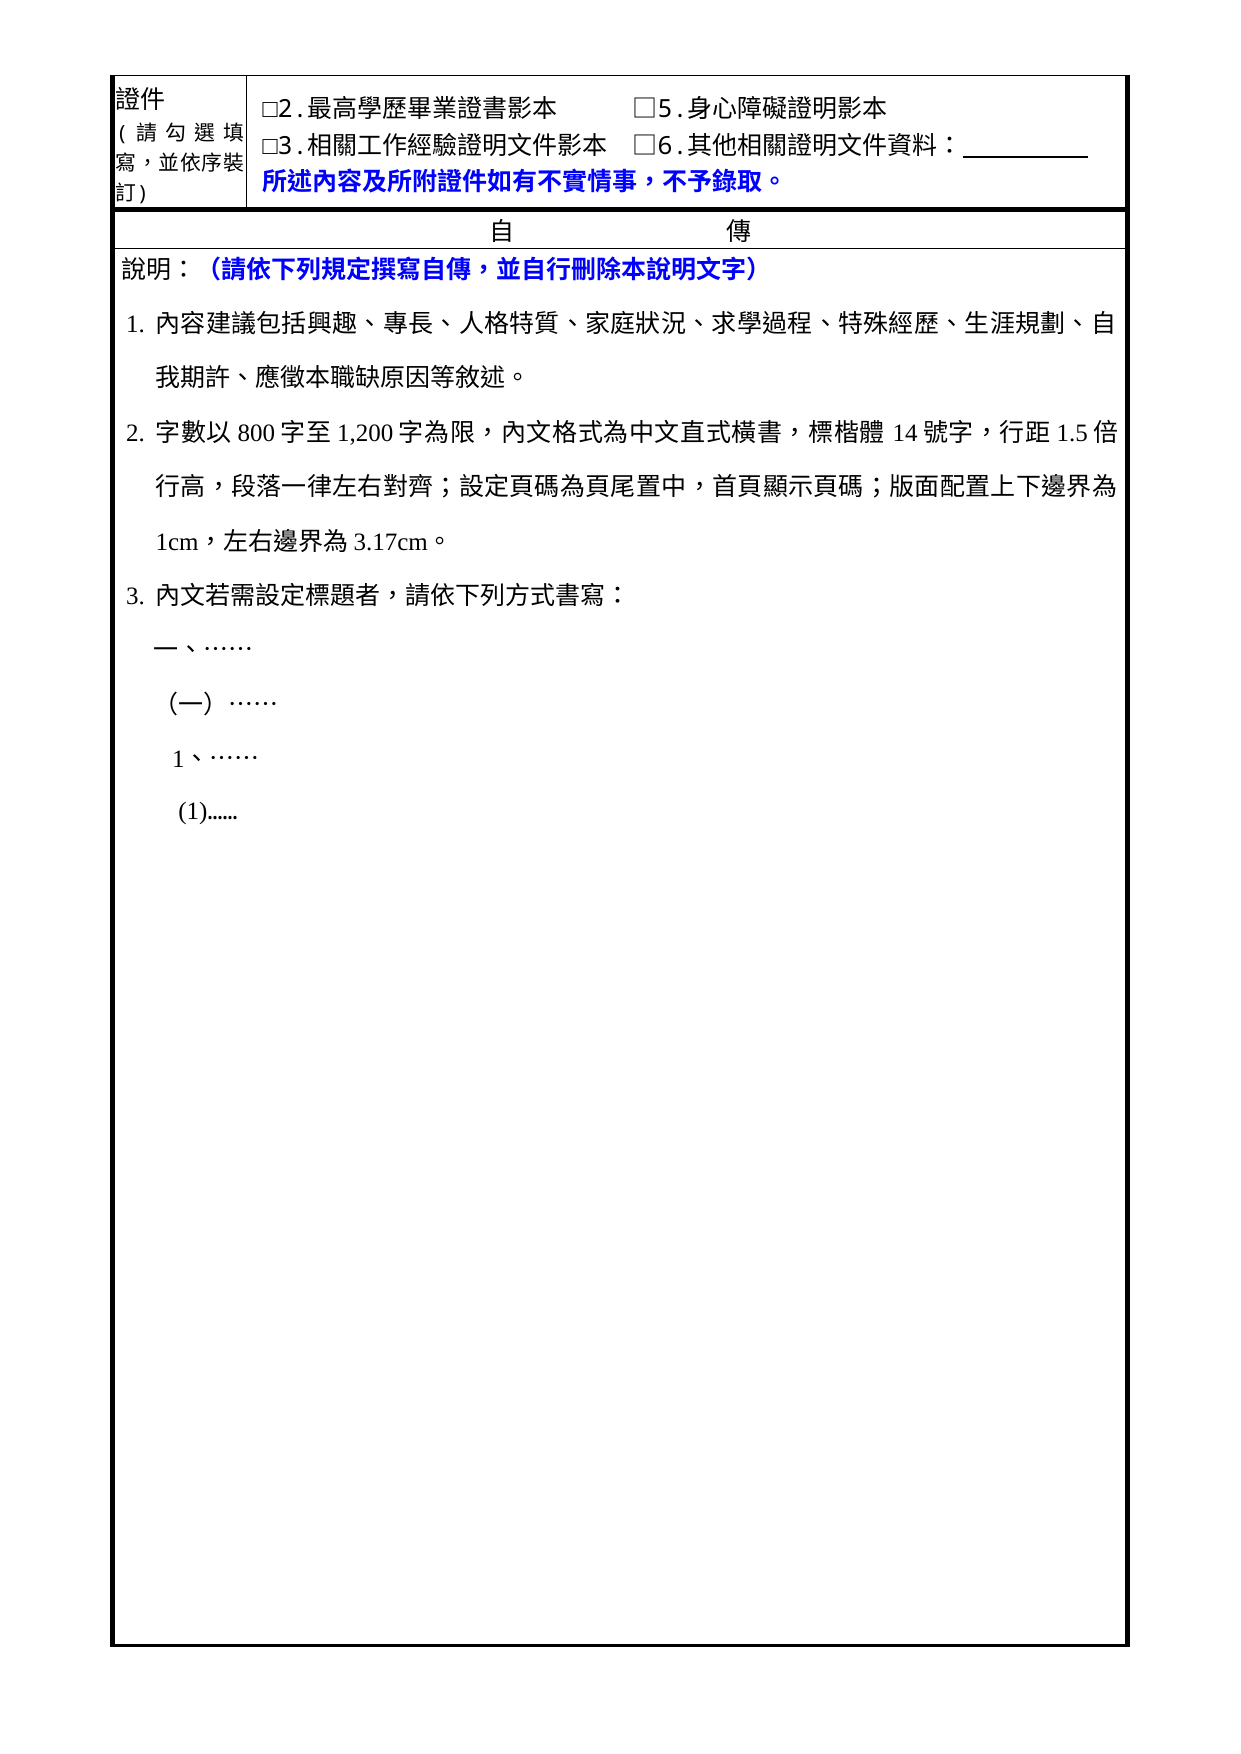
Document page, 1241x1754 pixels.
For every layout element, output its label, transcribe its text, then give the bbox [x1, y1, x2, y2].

table_cell 說明：（請依下列規定撰寫自傳，並自行刪除本說明文字） 內容建議包括興趣、專長、人格特質、家庭狀況、求學過程、特殊經歷、生涯規劃、自我期許、應徵本職缺原因等敘述。 字數以800字至1,200字為限，內文格式為中文直式橫書，標楷體14號字，行距1.5倍行高，段落一律左右對齊；設定頁碼為頁尾置中，首頁顯示頁碼；版面配置上下邊界為1cm，左右邊界為3.17cm。 內文若需設定標題者，請依下列方式書寫： 一、…… （一）…… 1、…… (1)…… [115, 249, 1125, 1644]
table_cell 證件 (請勾選填寫，並依序裝訂) [115, 76, 246, 207]
table_cell □2.最高學歷畢業證書影本 □5.身心障礙證明影本 □3.相關工作經驗證明文件影本 □6.其他相關證明文件資料： 所述內容及所附證件如有不實情事，不予錄取。 [247, 76, 1125, 207]
table_cell 自 傳 [115, 212, 1125, 248]
